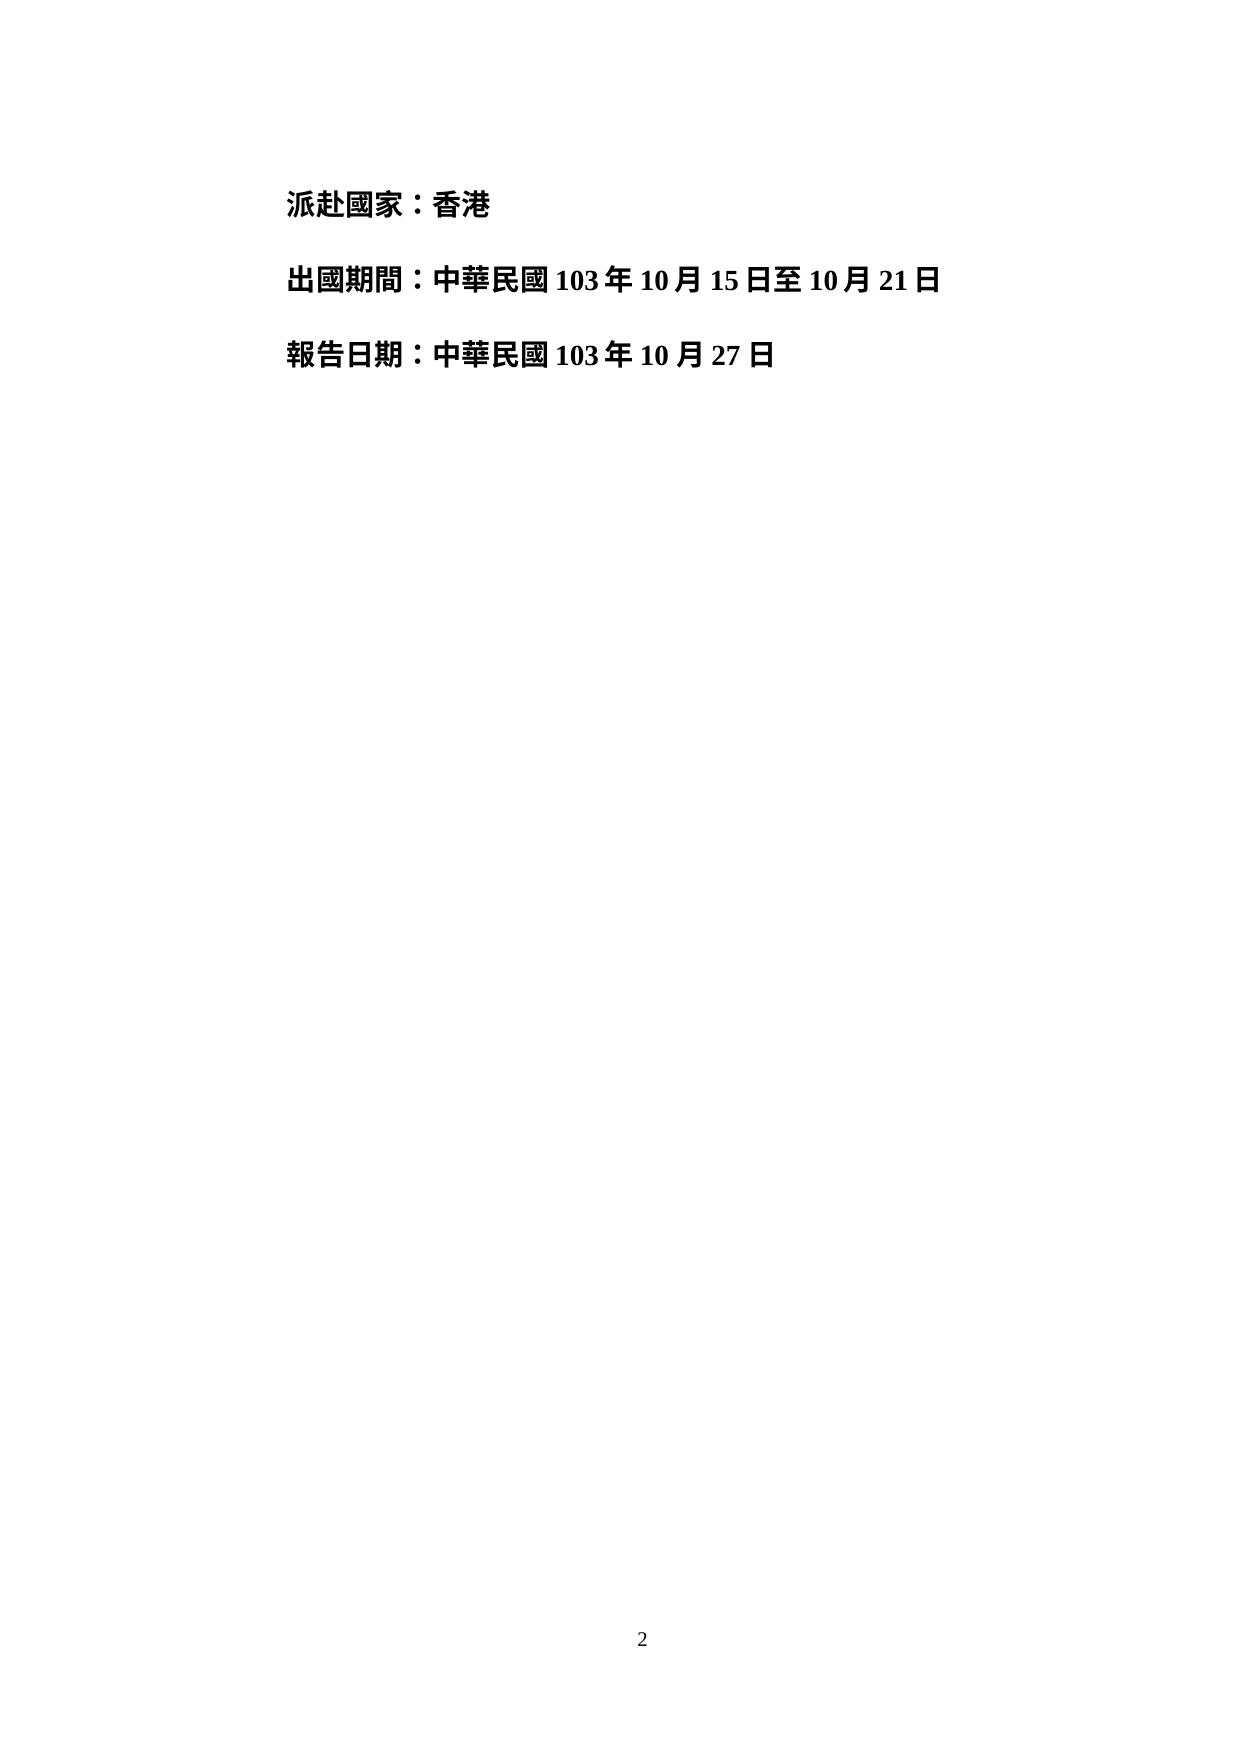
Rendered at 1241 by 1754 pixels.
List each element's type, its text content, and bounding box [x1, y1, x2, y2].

text 派赴國家：香港 [177, 166, 1107, 241]
text 出國期間：中華民國103年10月15日至10月21日 [177, 241, 1107, 316]
text 報告日期：中華民國103年10 月27 日 [177, 316, 1107, 391]
